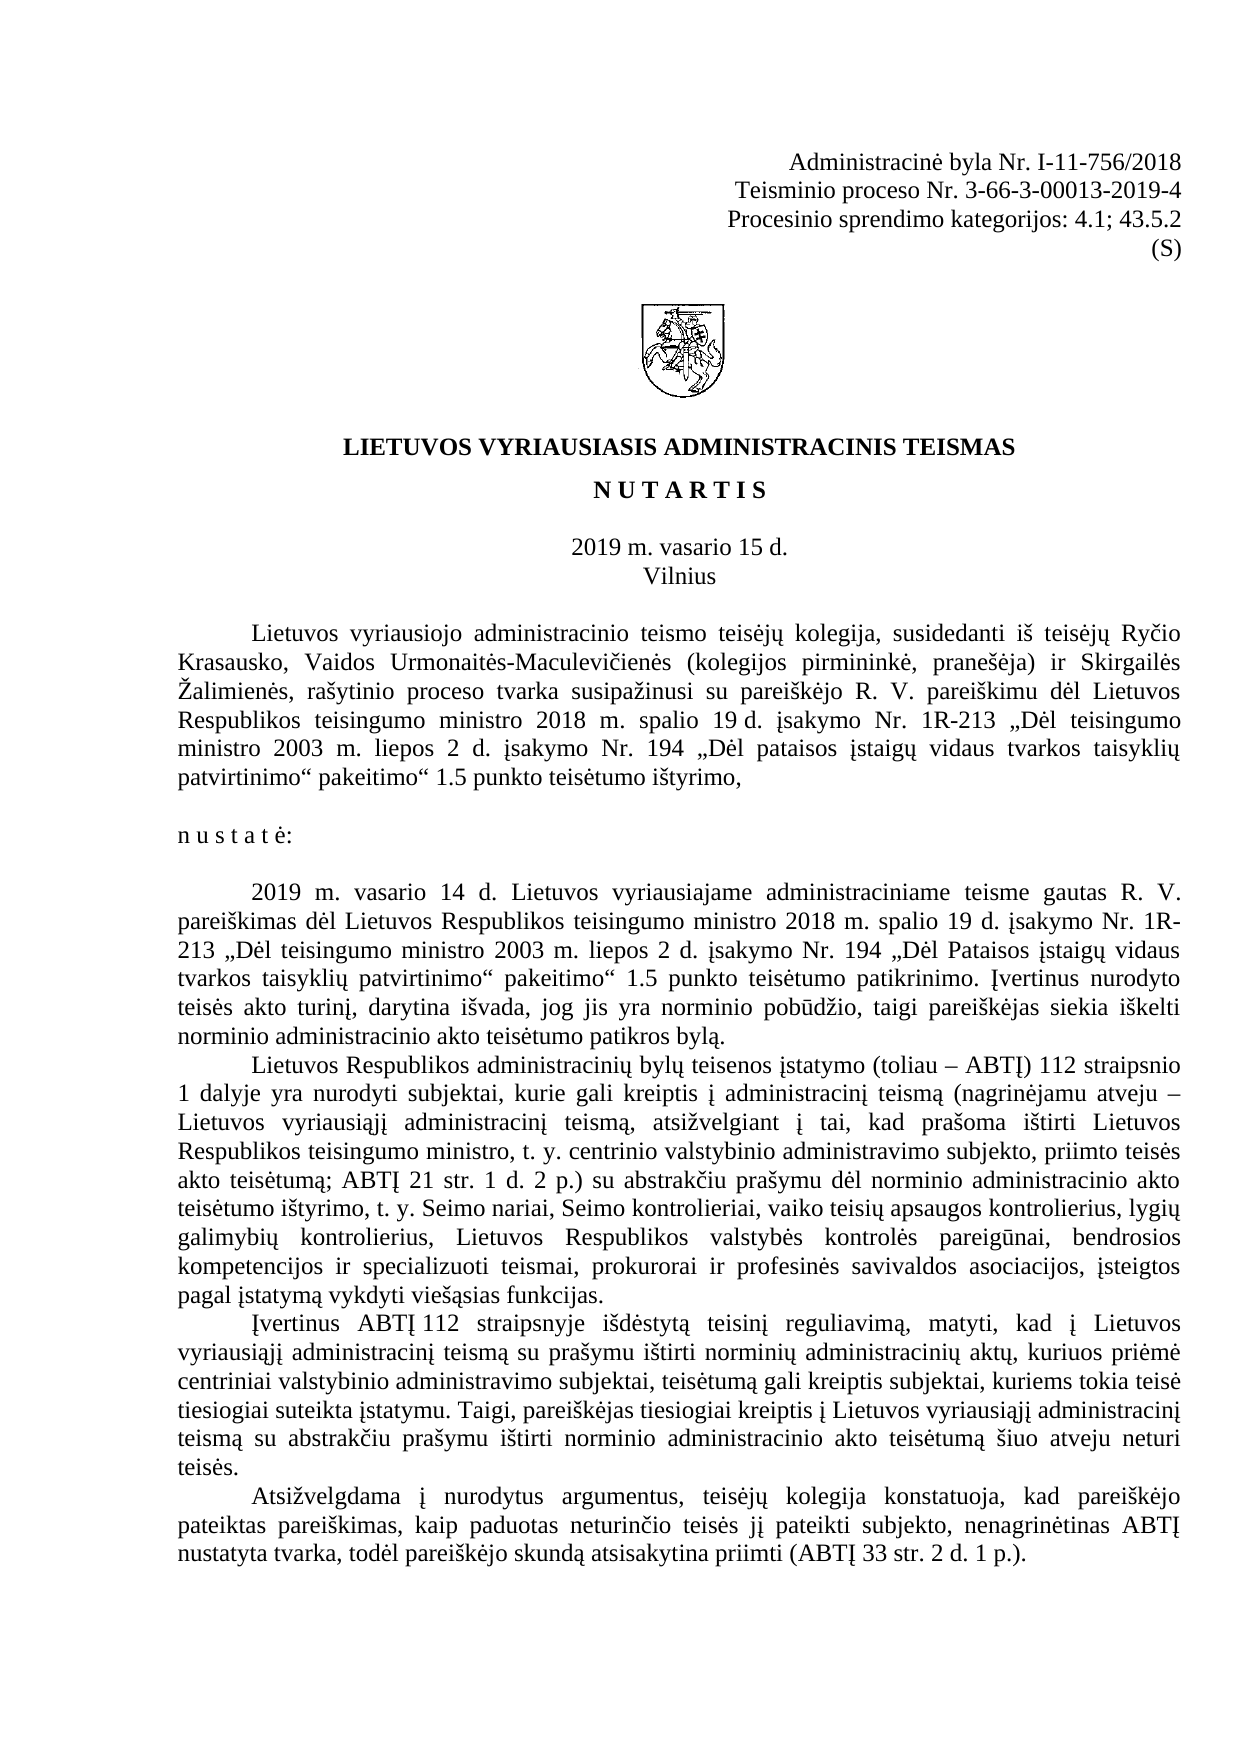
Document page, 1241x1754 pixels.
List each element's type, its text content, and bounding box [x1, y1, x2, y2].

text 2019 m. vasario 14 d. Lietuvos vyriausiajame administraciniame teisme gautas R. V. pareiškimas dėl Lietuvos Respublikos teisingumo ministro 2018 m. spalio 19 d. įsakymo Nr. 1R-213 „Dėl teisingumo ministro 2003 m. liepos 2 d. įsakymo Nr. 194 „Dėl Pataisos įstaigų vidaus tvarkos taisyklių patvirtinimo“ pakeitimo“ 1.5 punkto teisėtumo patikrinimo. Įvertinus nurodyto teisės akto turinį, darytina išvada, jog jis yra norminio pobūdžio, taigi pareiškėjas siekia iškelti norminio administracinio akto teisėtumo patikros bylą. [177, 877, 1182, 1050]
text Administracinė byla Nr. I-11-756/2018 [162, 147, 1182, 176]
text n u s t a t ė: [177, 820, 1182, 848]
text Lietuvos Respublikos administracinių bylų teisenos įstatymo (toliau – ABTĮ) 112 straipsnio 1 dalyje yra nurodyti subjektai, kurie gali kreiptis į administracinį teismą (nagrinėjamu atveju – Lietuvos vyriausiąjį administracinį teismą, atsižvelgiant į tai, kad prašoma ištirti Lietuvos Respublikos teisingumo ministro, t. y. centrinio valstybinio administravimo subjekto, priimto teisės akto teisėtumą; ABTĮ 21 str. 1 d. 2 p.) su abstrakčiu prašymu dėl norminio administracinio akto teisėtumo ištyrimo, t. y. Seimo nariai, Seimo kontrolieriai, vaiko teisių apsaugos kontrolierius, lygių galimybių kontrolierius, Lietuvos Respublikos valstybės kontrolės pareigūnai, bendrosios kompetencijos ir specializuoti teismai, prokurorai ir profesinės savivaldos asociacijos, įsteigtos pagal įstatymą vykdyti viešąsias funkcijas. [177, 1050, 1182, 1308]
text Teisminio proceso Nr. 3-66-3-00013-2019-4 [162, 176, 1182, 204]
text Procesinio sprendimo kategorijos: 4.1; 43.5.2 [162, 204, 1182, 233]
text (S) [162, 233, 1182, 262]
text Įvertinus ABTĮ 112 straipsnyje išdėstytą teisinį reguliavimą, matyti, kad į Lietuvos vyriausiąjį administracinį teismą su prašymu ištirti norminių administracinių aktų, kuriuos priėmė centriniai valstybinio administravimo subjektai, teisėtumą gali kreiptis subjektai, kuriems tokia teisė tiesiogiai suteikta įstatymu. Taigi, pareiškėjas tiesiogiai kreiptis į Lietuvos vyriausiąjį administracinį teismą su abstrakčiu prašymu ištirti norminio administracinio akto teisėtumą šiuo atveju neturi teisės. [177, 1308, 1182, 1481]
text N U T A R T I S [177, 475, 1182, 503]
text Lietuvos vyriausiojo administracinio teismo teisėjų kolegija, susidedanti iš teisėjų Ryčio Krasausko, Vaidos Urmonaitės-Maculevičienės (kolegijos pirmininkė, pranešėja) ir Skirgailės Žalimienės, rašytinio proceso tvarka susipažinusi su pareiškėjo R. V. pareiškimu dėl Lietuvos Respublikos teisingumo ministro 2018 m. spalio 19 d. įsakymo Nr. 1R-213 „Dėl teisingumo ministro 2003 m. liepos 2 d. įsakymo Nr. 194 „Dėl pataisos įstaigų vidaus tvarkos taisyklių patvirtinimo“ pakeitimo“ 1.5 punkto teisėtumo ištyrimo, [177, 618, 1182, 791]
text LIETUVOS VYRIAUSIASIS ADMINISTRACINIS TEISMAS [177, 432, 1182, 460]
text Vilnius [177, 561, 1182, 590]
text Atsižvelgdama į nurodytus argumentus, teisėjų kolegija konstatuoja, kad pareiškėjo pateiktas pareiškimas, kaip paduotas neturinčio teisės jį pateikti subjekto, nenagrinėtinas ABTĮ nustatyta tvarka, todėl pareiškėjo skundą atsisakytina priimti (ABTĮ 33 str. 2 d. 1 p.). [177, 1481, 1182, 1567]
text 2019 m. vasario 15 d. [177, 532, 1182, 561]
